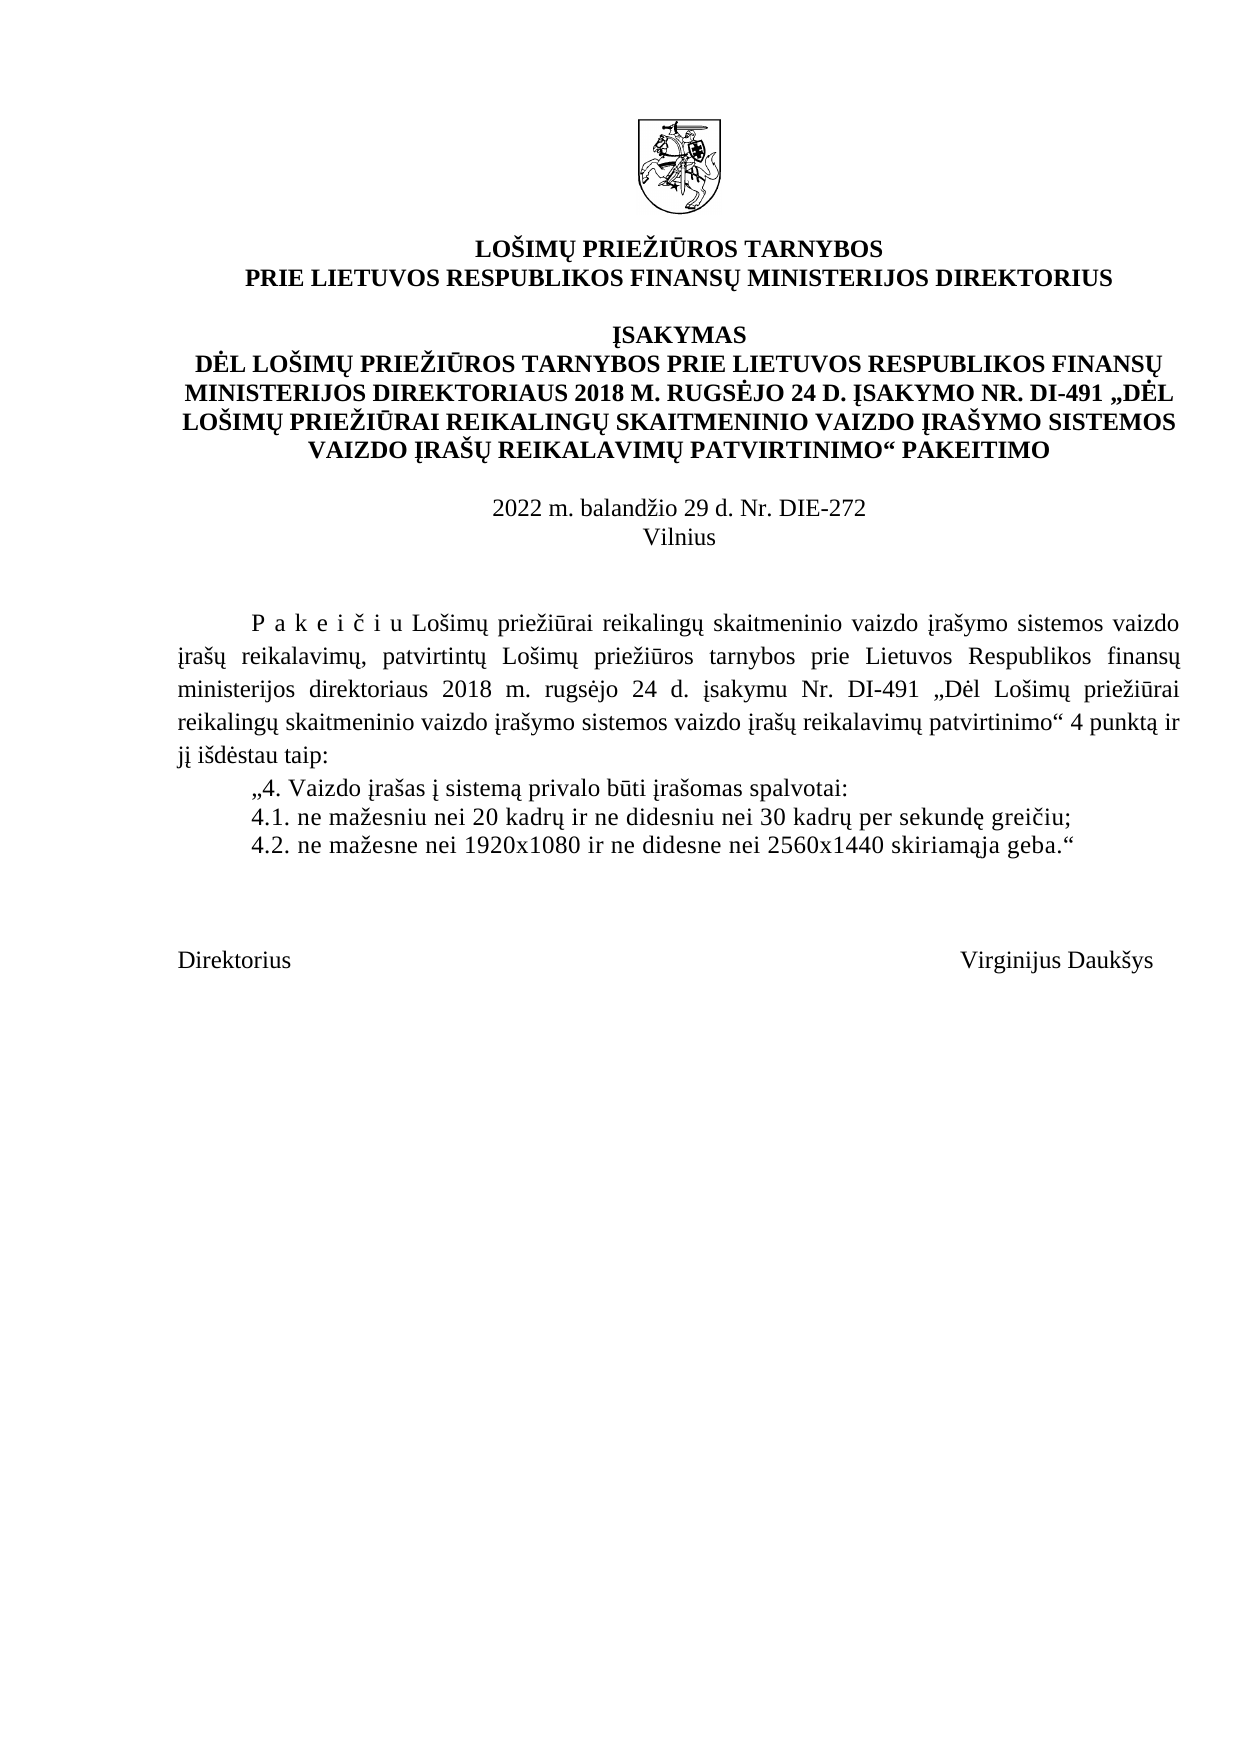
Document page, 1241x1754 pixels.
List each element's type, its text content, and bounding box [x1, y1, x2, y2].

text Direktorius Virginijus Daukšys [177, 946, 1181, 974]
text LOŠIMŲ PRIEŽIŪROS TARNYBOS [177, 234, 1181, 263]
text PRIE LIETUVOS RESPUBLIKOS FINANSŲ MINISTERIJOS DIREKTORIUS [177, 263, 1181, 292]
text Vilnius [177, 522, 1181, 550]
text „4. Vaizdo įrašas į sistemą privalo būti įrašomas spalvotai: [177, 773, 1181, 802]
text 4.1. ne mažesniu nei 20 kadrų ir ne didesniu nei 30 kadrų per sekundę greičiu; [177, 802, 1181, 831]
text P a k e i č i u Lošimų priežiūrai reikalingų skaitmeninio vaizdo įrašymo sistemos vaizdo įrašų reikalavimų, patvirtintų Lošimų priežiūros tarnybos prie Lietuvos Respublikos finansų ministerijos direktoriaus 2018 m. rugsėjo 24 d. įsakymu Nr. DI-491 „Dėl Lošimų priežiūrai reikalingų skaitmeninio vaizdo įrašymo sistemos vaizdo įrašų reikalavimų patvirtinimo“ 4 punktą ir jį išdėstau taip: [177, 608, 1181, 769]
text ĮSAKYMAS [177, 320, 1181, 349]
text DĖL LOŠIMŲ PRIEŽIŪROS TARNYBOS PRIE LIETUVOS RESPUBLIKOS FINANSŲ MINISTERIJOS DIREKTORIAUS 2018 M. RUGSĖJO 24 D. ĮSAKYMO NR. DI-491 „DĖL LOŠIMŲ PRIEŽIŪRAI REIKALINGŲ SKAITMENINIO VAIZDO ĮRAŠYMO SISTEMOS VAIZDO ĮRAŠŲ REIKALAVIMŲ PATVIRTINIMO“ PAKEITIMO [177, 349, 1181, 464]
text 4.2. ne mažesne nei 1920x1080 ir ne didesne nei 2560x1440 skiriamąja geba.“ [177, 831, 1181, 859]
text 2022 m. balandžio 29 d. Nr. DIE-272 [177, 493, 1181, 522]
